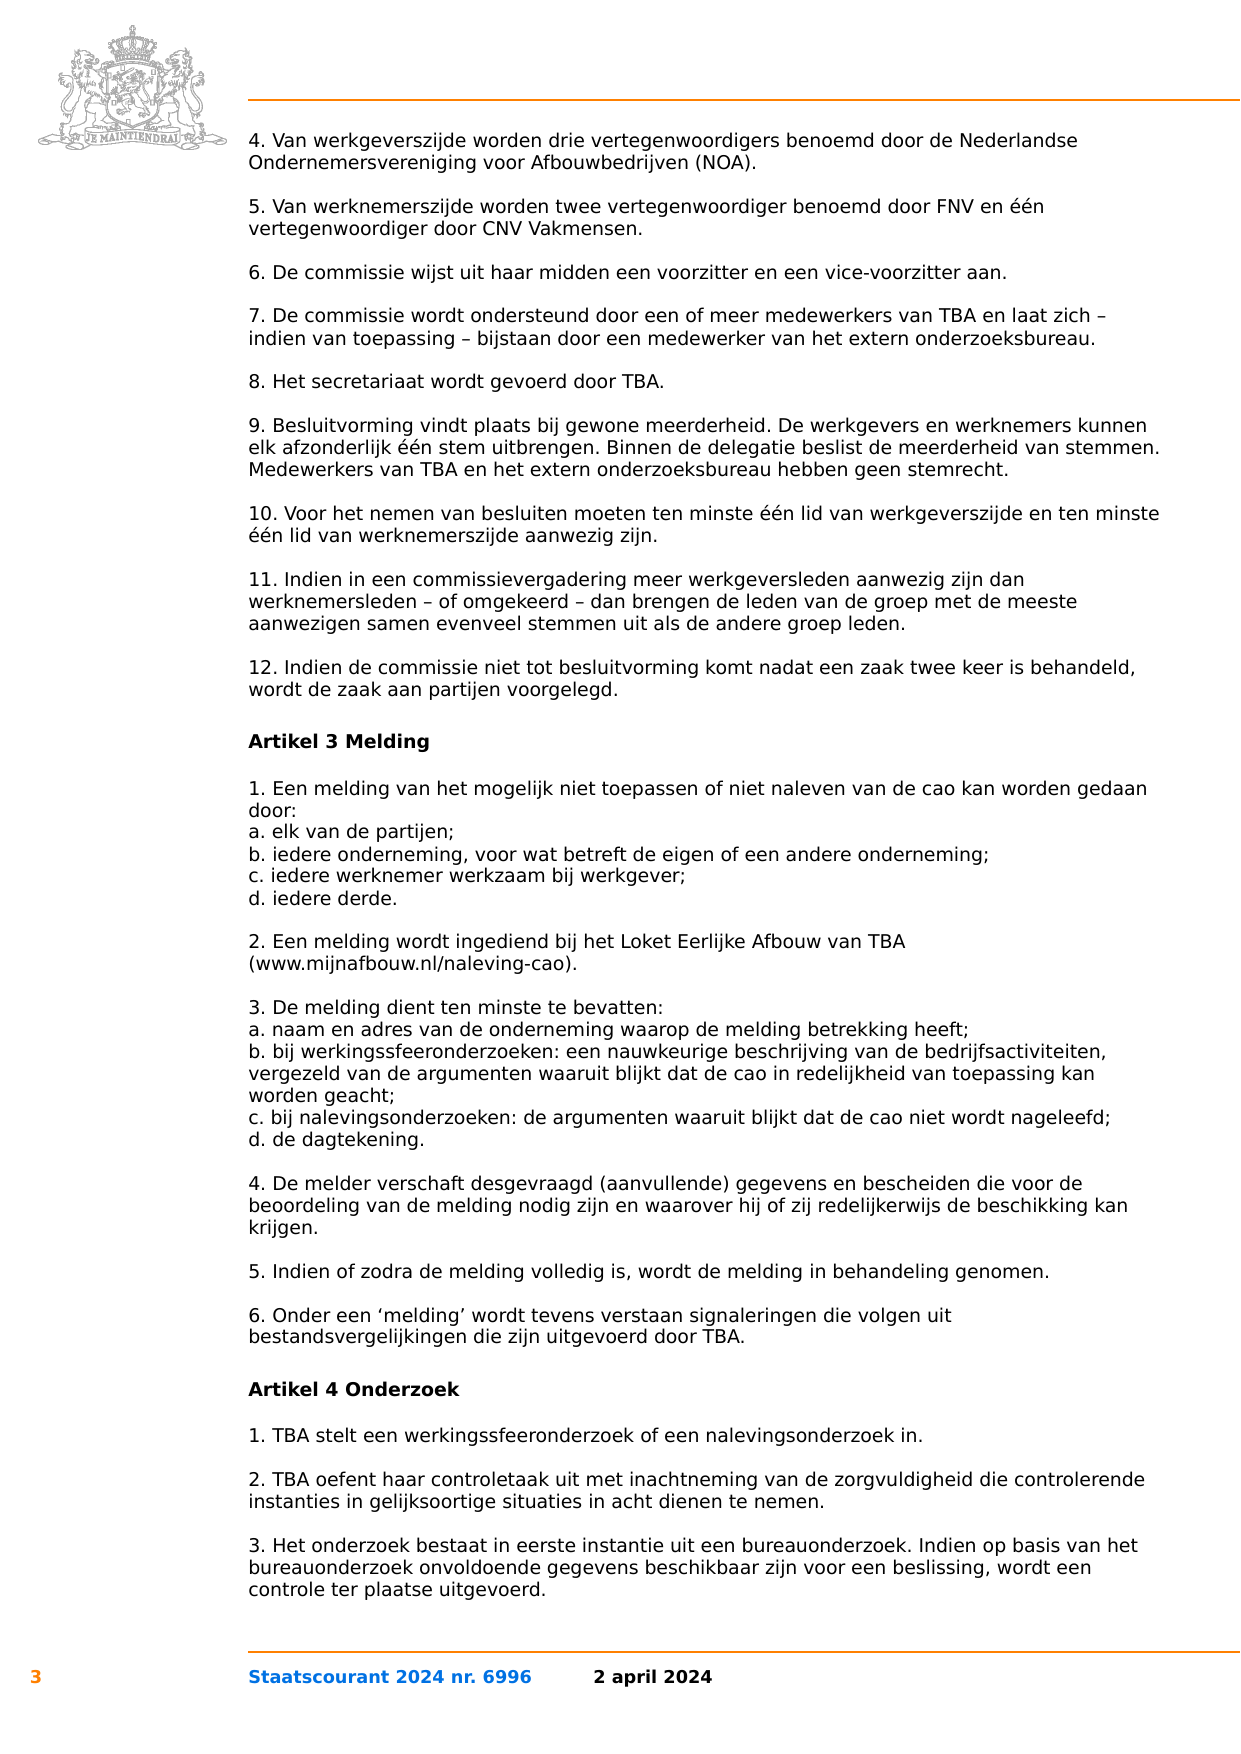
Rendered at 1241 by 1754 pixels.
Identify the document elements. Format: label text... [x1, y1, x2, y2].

text 1. TBA stelt een werkingssfeeronderzoek of een nalevingsonderzoek in. [248, 1425, 1163, 1447]
text 2. Een melding wordt ingediend bij het Loket Eerlijke Afbouw van TBA (www.mijnafbouw.nl/naleving-cao). [248, 931, 1163, 975]
text 4. Van werkgeverszijde worden drie vertegenwoordigers benoemd door de Nederlandse Ondernemersvereniging voor Afbouwbedrijven (NOA). [248, 130, 1163, 174]
text 5. Van werknemerszijde worden twee vertegenwoordiger benoemd door FNV en één vertegenwoordiger door CNV Vakmensen. [248, 196, 1163, 240]
text b. iedere onderneming, voor wat betreft de eigen of een andere onderneming; [248, 843, 1163, 865]
text 3. De melding dient ten minste te bevatten: [248, 997, 1163, 1019]
text 6. Onder een ‘melding’ wordt tevens verstaan signaleringen die volgen uit bestandsvergelijkingen die zijn uitgevoerd door TBA. [248, 1304, 1163, 1348]
text 4. De melder verschaft desgevraagd (aanvullende) gegevens en bescheiden die voor de beoordeling van de melding nodig zijn en waarover hij of zij redelijkerwijs de beschikking kan krijgen. [248, 1173, 1163, 1239]
text 11. Indien in een commissievergadering meer werkgeversleden aanwezig zijn dan werknemersleden – of omgekeerd – dan brengen de leden van de groep met de meeste aanwezigen samen evenveel stemmen uit als de andere groep leden. [248, 569, 1163, 635]
text c. iedere werknemer werkzaam bij werkgever; [248, 865, 1163, 887]
text c. bij nalevingsonderzoeken: de argumenten waaruit blijkt dat de cao niet wordt nageleefd; [248, 1107, 1163, 1129]
text 7. De commissie wordt ondersteund door een of meer medewerkers van TBA en laat zich – indien van toepassing – bijstaan door een medewerker van het extern onderzoeksbureau. [248, 305, 1163, 349]
text 10. Voor het nemen van besluiten moeten ten minste één lid van werkgeverszijde en ten minste één lid van werknemerszijde aanwezig zijn. [248, 503, 1163, 547]
text 12. Indien de commissie niet tot besluitvorming komt nadat een zaak twee keer is behandeld, wordt de zaak aan partijen voorgelegd. [248, 657, 1163, 701]
subtitle Artikel 3 Melding [248, 731, 1163, 752]
text d. iedere derde. [248, 887, 1163, 909]
picture [38, 25, 227, 150]
text 2. TBA oefent haar controletaak uit met inachtneming van de zorgvuldigheid die controlerende instanties in gelijksoortige situaties in acht dienen te nemen. [248, 1469, 1163, 1513]
text 8. Het secretariaat wordt gevoerd door TBA. [248, 371, 1163, 393]
text d. de dagtekening. [248, 1129, 1163, 1151]
text 5. Indien of zodra de melding volledig is, wordt de melding in behandeling genomen. [248, 1261, 1163, 1283]
text a. elk van de partijen; [248, 821, 1163, 843]
text 1. Een melding van het mogelijk niet toepassen of niet naleven van de cao kan worden gedaan door: [248, 777, 1163, 821]
text 9. Besluitvorming vindt plaats bij gewone meerderheid. De werkgevers en werknemers kunnen elk afzonderlijk één stem uitbrengen. Binnen de delegatie beslist de meerderheid van stemmen. Medewerkers van TBA en het extern onderzoeksbureau hebben geen stemrecht. [248, 415, 1163, 481]
text b. bij werkingssfeeronderzoeken: een nauwkeurige beschrijving van de bedrijfsactiviteiten, vergezeld van de argumenten waaruit blijkt dat de cao in redelijkheid van toepassing kan worden geacht; [248, 1041, 1163, 1107]
subtitle Artikel 4 Onderzoek [248, 1378, 1163, 1400]
text 3. Het onderzoek bestaat in eerste instantie uit een bureauonderzoek. Indien op basis van het bureauonderzoek onvoldoende gegevens beschikbaar zijn voor een beslissing, wordt een controle ter plaatse uitgevoerd. [248, 1535, 1163, 1601]
text 6. De commissie wijst uit haar midden een voorzitter en een vice-voorzitter aan. [248, 262, 1163, 283]
text a. naam en adres van de onderneming waarop de melding betrekking heeft; [248, 1019, 1163, 1041]
